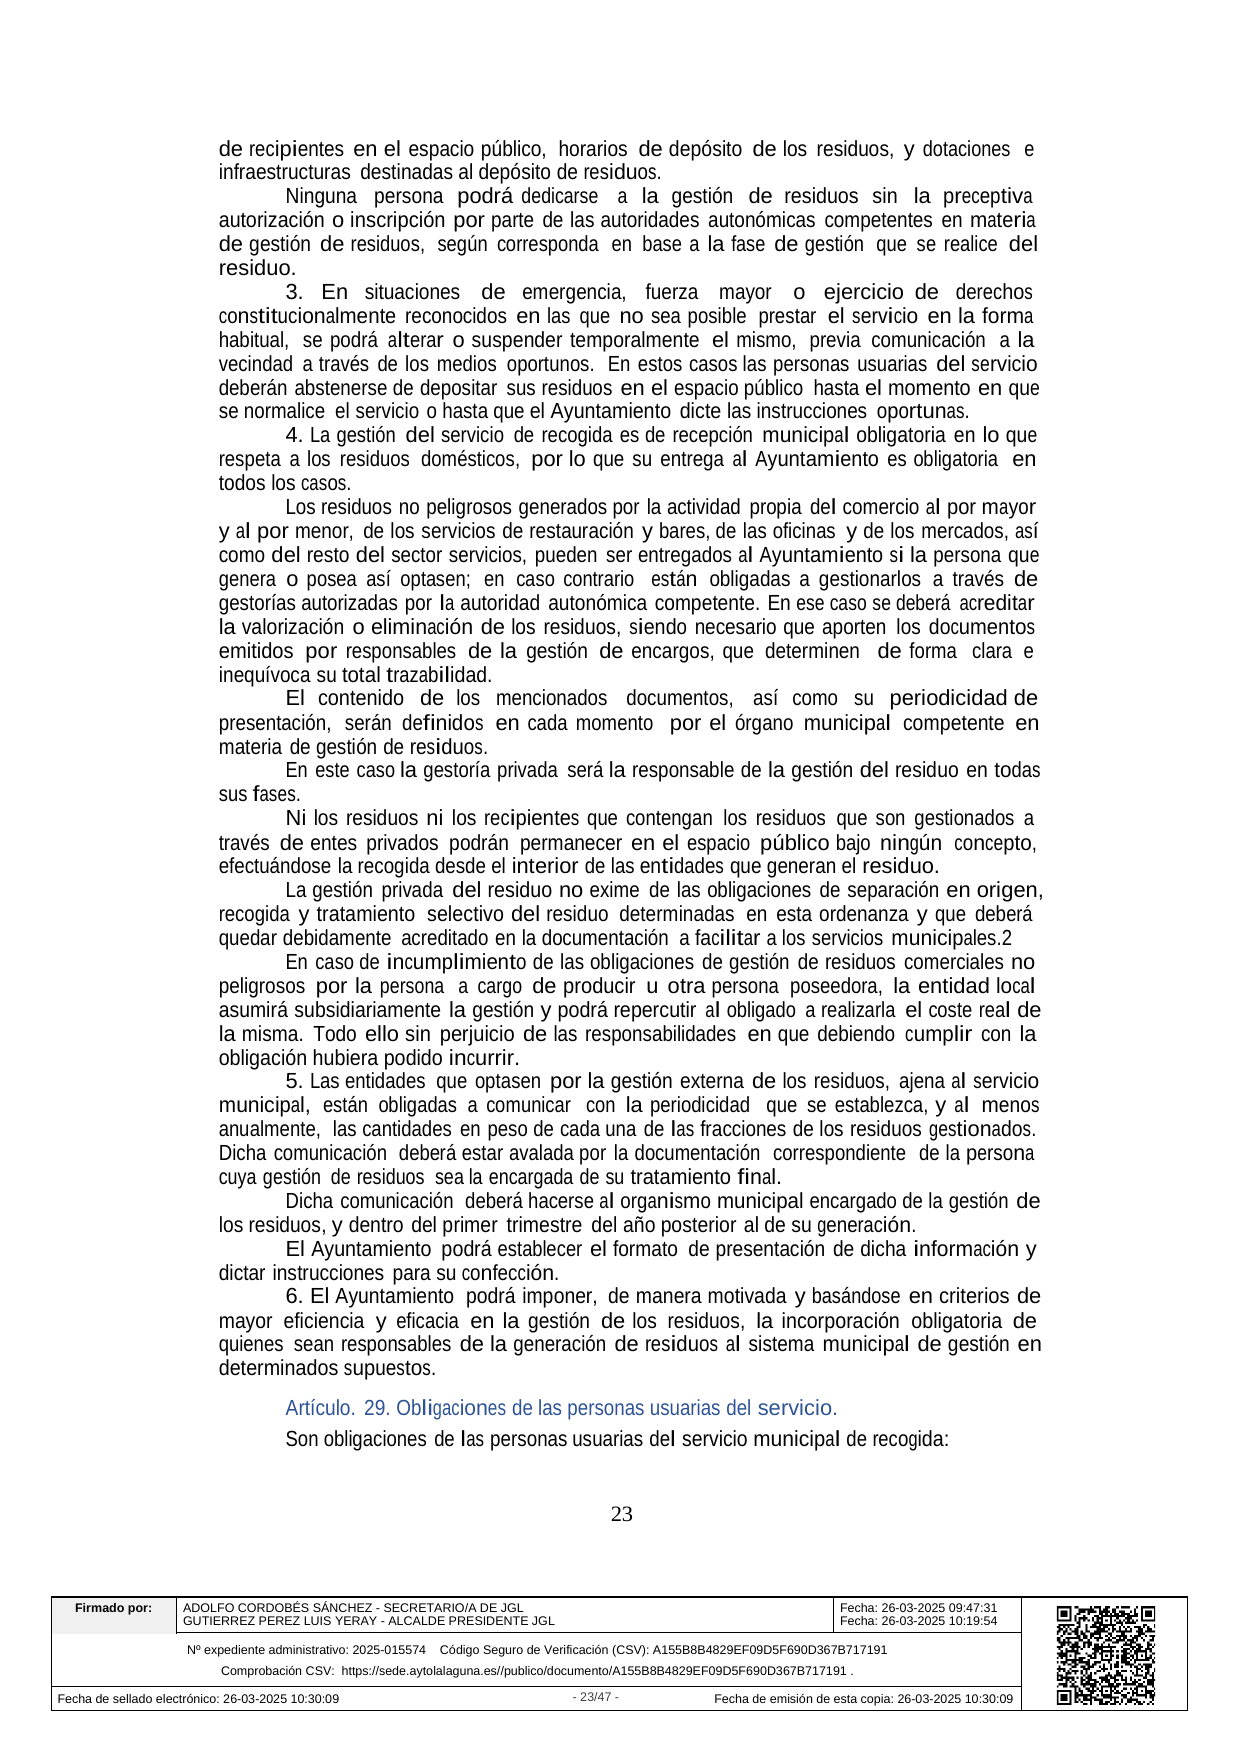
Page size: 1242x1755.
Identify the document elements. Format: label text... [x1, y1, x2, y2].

text Los residuos no peligrosos generados por la actividad propia del comercio al por mayor y al por menor, de los servicios de restauración y bares, de las oficinas y de los mercados, así [218, 496, 1042, 543]
text inequívoca su total trazabilidad. [218, 663, 1202, 687]
text recogida y tratamiento selectivo del residuo determinadas en esta ordenanza y que deberá quedar debidamente acreditado en la documentación a facilitar a los servicios municipales.2 [218, 903, 1042, 950]
text la valorización o eliminación de los residuos, siendo necesario que aporten los documentos emitidos por responsables de la gestión de encargos, que determinen de forma clara e [218, 615, 1042, 663]
text mayor eficiencia y eficacia en la gestión de los residuos, la incorporación obligatoria de quienes sean responsables de la generación de residuos al sistema municipal de gestión en [218, 1309, 1042, 1357]
text deberán abstenerse de depositar sus residuos en el espacio público hasta el momento en que se normalice el servicio o hasta que el Ayuntamiento dicte las instrucciones oportunas. [218, 376, 1042, 424]
text gestorías autorizadas por la autoridad autonómica competente. En ese caso se deberá acreditar [218, 591, 1202, 615]
text determinados supuestos. [218, 1357, 1202, 1381]
text presentación, serán definidos en cada momento por el órgano municipal competente en materia de gestión de residuos. [218, 711, 1042, 759]
text Artículo. 29. Obligaciones de las personas usuarias del servicio. [285, 1395, 1202, 1420]
text la misma. Todo ello sin perjuicio de las responsabilidades en que debiendo cumplir con la obligación hubiera podido incurrir. [218, 1022, 1042, 1070]
text 6. El Ayuntamiento podrá imponer, de manera motivada y basándose en criterios de [285, 1285, 1202, 1309]
text El Ayuntamiento podrá establecer el formato de presentación de dicha información y dictar instrucciones para su confección. [218, 1237, 1043, 1285]
text Dicha comunicación deberá hacerse al organismo municipal encargado de la gestión de los residuos, y dentro del primer trimestre del año posterior al de su generación. [218, 1189, 1043, 1237]
text infraestructuras destinadas al depósito de residuos. [218, 160, 1202, 184]
text asumirá subsidiariamente la gestión y podrá repercutir al obligado a realizarla el coste real de [218, 998, 1202, 1022]
text En este caso la gestoría privada será la responsable de la gestión del residuo en todas [285, 759, 1202, 783]
text 5. Las entidades que optasen por la gestión externa de los residuos, ajena al servicio municipal, están obligadas a comunicar con la periodicidad que se establezca, y al menos [218, 1070, 1042, 1117]
text sus fases. [218, 783, 1202, 807]
text En caso de incumplimiento de las obligaciones de gestión de residuos comerciales no peligrosos por la persona a cargo de producir u otra persona poseedora, la entidad local [218, 950, 1042, 998]
text 3. En situaciones de emergencia, fuerza mayor o ejercicio de derechos constitucionalmente reconocidos en las que no sea posible prestar el servicio en la forma [218, 281, 1042, 328]
text como del resto del sector servicios, pueden ser entregados al Ayuntamiento si la persona que genera o posea así optasen; en caso contrario están obligadas a gestionarlos a través de [218, 543, 1042, 591]
table_cell Nº expediente administrativo: 2025-015574 Código Seguro de Verificación (CSV): A155B8B4829EF09D5F690D367B717191 Comprobación CSV: https://sede.aytolalaguna.es//publico/documento/A155B8B4829EF09D5F690D367B717191 . [52, 1633, 1021, 1686]
table_header Firmado por: [52, 1598, 176, 1632]
text 4. La gestión del servicio de recogida es de recepción municipal obligatoria en lo que respeta a los residuos domésticos, por lo que su entrega al Ayuntamiento es obligatoria en [218, 424, 1042, 472]
table_header [1022, 1598, 1187, 1709]
text Ni los residuos ni los recipientes que contengan los residuos que son gestionados a [285, 807, 1202, 831]
text autorización o inscripción por parte de las autoridades autonómicas competentes en materia de gestión de residuos, según corresponda en base a la fase de gestión que se realice del [218, 209, 1042, 256]
table_header Fecha: 26-03-2025 09:47:31 Fecha: 26-03-2025 10:19:54 [834, 1598, 1021, 1632]
text La gestión privada del residuo no exime de las obligaciones de separación en origen, [285, 879, 1202, 902]
text 23 [605, 1501, 639, 1526]
text Son obligaciones de las personas usuarias del servicio municipal de recogida: [285, 1426, 1202, 1451]
text cuya gestión de residuos sea la encargada de su tratamiento final. [218, 1166, 1202, 1189]
text residuo. [218, 256, 1202, 280]
text El contenido de los mencionados documentos, así como su periodicidad de [285, 687, 1202, 711]
text anualmente, las cantidades en peso de cada una de las fracciones de los residuos gestionados. Dicha comunicación deberá estar avalada por la documentación correspondiente de la persona [218, 1118, 1043, 1166]
text través de entes privados podrán permanecer en el espacio público bajo ningún concepto, efectuándose la recogida desde el interior de las entidades que generan el residuo. [218, 831, 1042, 879]
text Ninguna persona podrá dedicarse a la gestión de residuos sin la preceptiva [285, 184, 1202, 208]
text todos los casos. [218, 472, 1202, 495]
text habitual, se podrá alterar o suspender temporalmente el mismo, previa comunicación a la vecindad a través de los medios oportunos. En estos casos las personas usuarias del servicio [218, 328, 1043, 376]
table_cell Fecha de sellado electrónico: 26-03-2025 10:30:09 - 23/47 - Fecha de emisión de esta copia: 26-03-2025 10:30:09 [52, 1687, 1021, 1709]
table_header ADOLFO CORDOBÉS SÁNCHEZ - SECRETARIO/A DE JGL GUTIERREZ PEREZ LUIS YERAY - ALCALDE PRESIDENTE JGL [177, 1598, 833, 1632]
